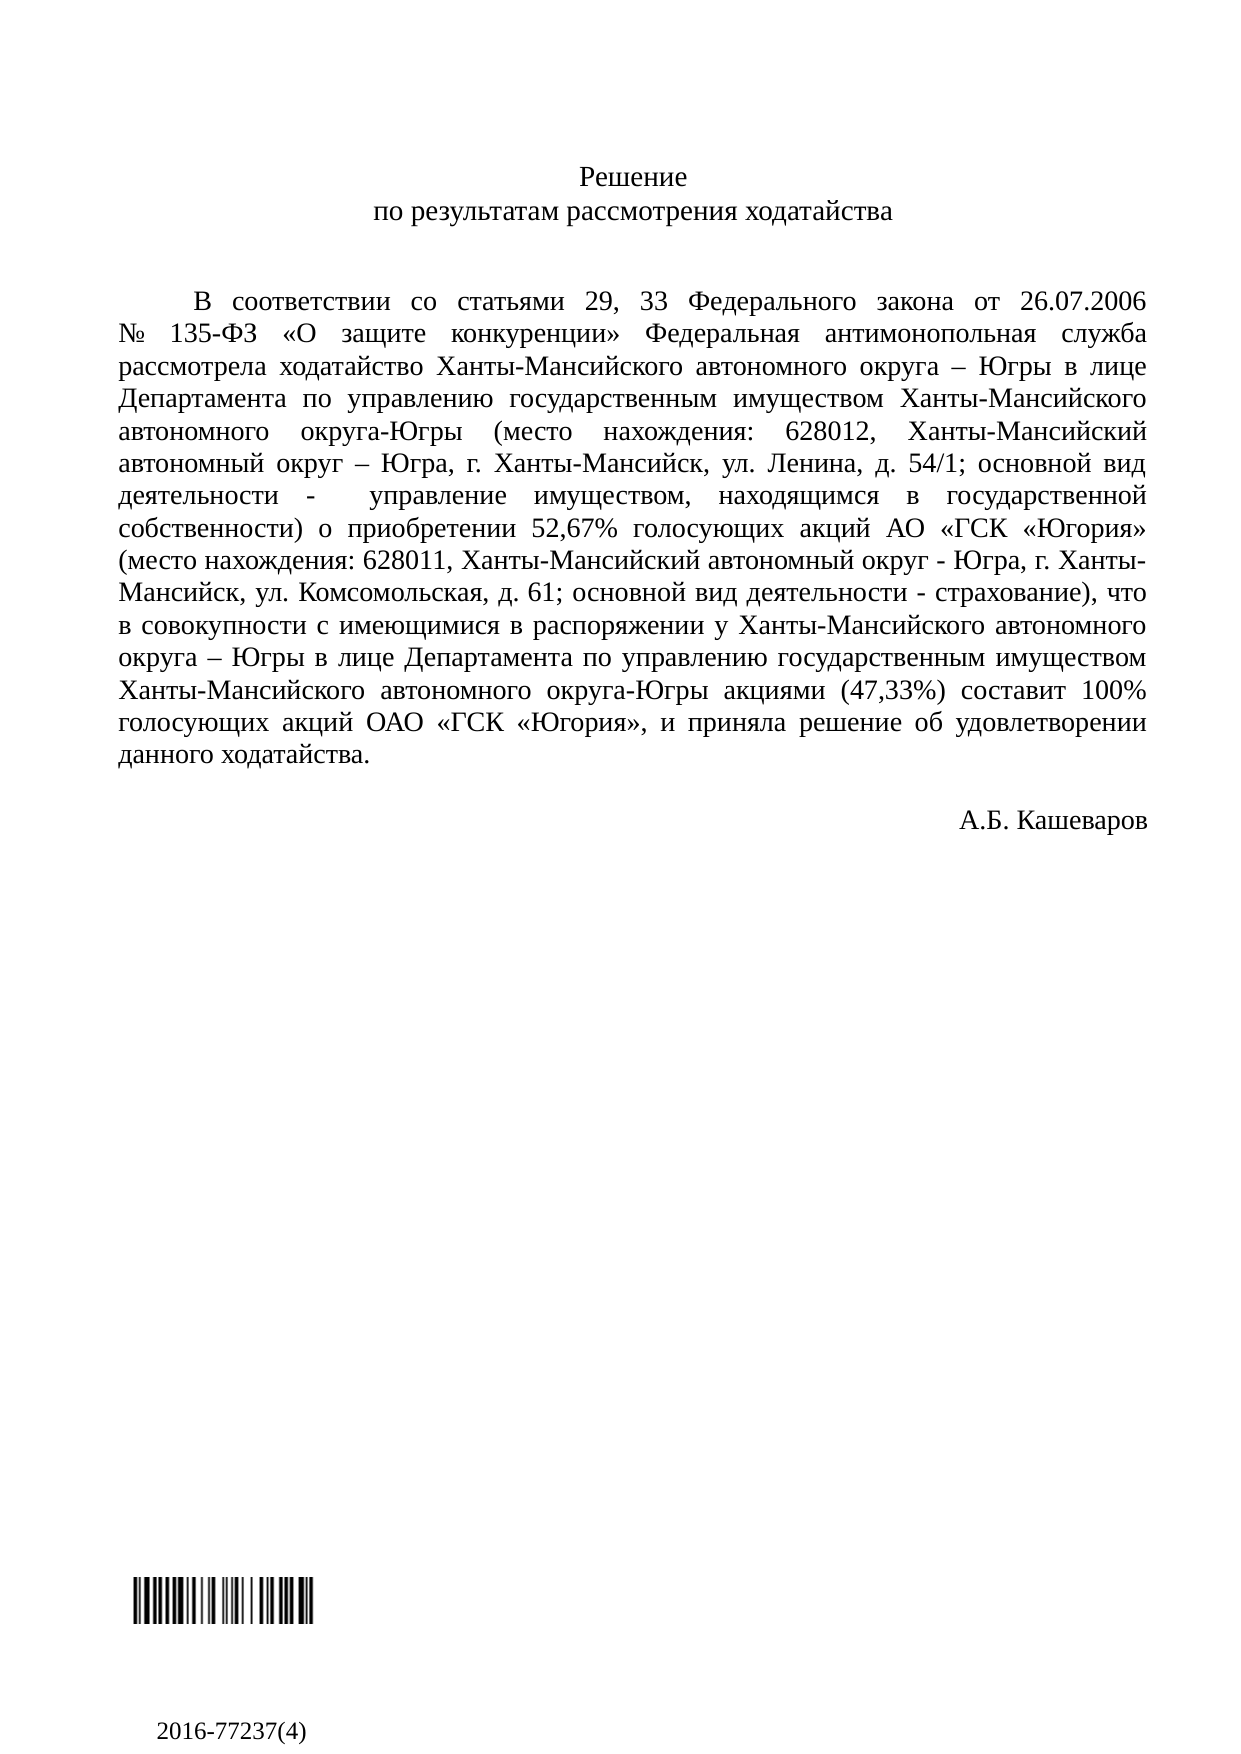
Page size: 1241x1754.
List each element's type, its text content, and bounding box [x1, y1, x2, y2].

text Решение [118, 159, 1148, 193]
text В соответствии со статьями 29, 33 Федерального закона от 26.07.2006 № 135-ФЗ «О защите конкуренции» Федеральная антимонопольная служба рассмотрела ходатайство Ханты-Мансийского автономного округа – Югры в лице Департамента по управлению государственным имуществом Ханты-Мансийского автономного округа-Югры (место нахождения: 628012, Ханты-Мансийский автономный округ – Югра, г. Ханты-Мансийск, ул. Ленина, д. 54/1; основной вид деятельности - управление имуществом, находящимся в государственной собственности) о приобретении 52,67% голосующих акций АО «ГСК «Югория» (место нахождения: 628011, Ханты-Мансийский автономный округ - Югра, г. Ханты-Мансийск, ул. Комсомольская, д. 61; основной вид деятельности - страхование), что в совокупности с имеющимися в распоряжении у Ханты-Мансийского автономного округа – Югры в лице Департамента по управлению государственным имуществом Ханты-Мансийского автономного округа-Югры акциями (47,33%) составит 100% голосующих акций ОАО «ГСК «Югория», и приняла решение об удовлетворении данного ходатайства. [118, 284, 1148, 770]
text А.Б. Кашеваров [118, 803, 1148, 836]
picture [118, 1577, 331, 1624]
text по результатам рассмотрения ходатайства [118, 193, 1148, 226]
